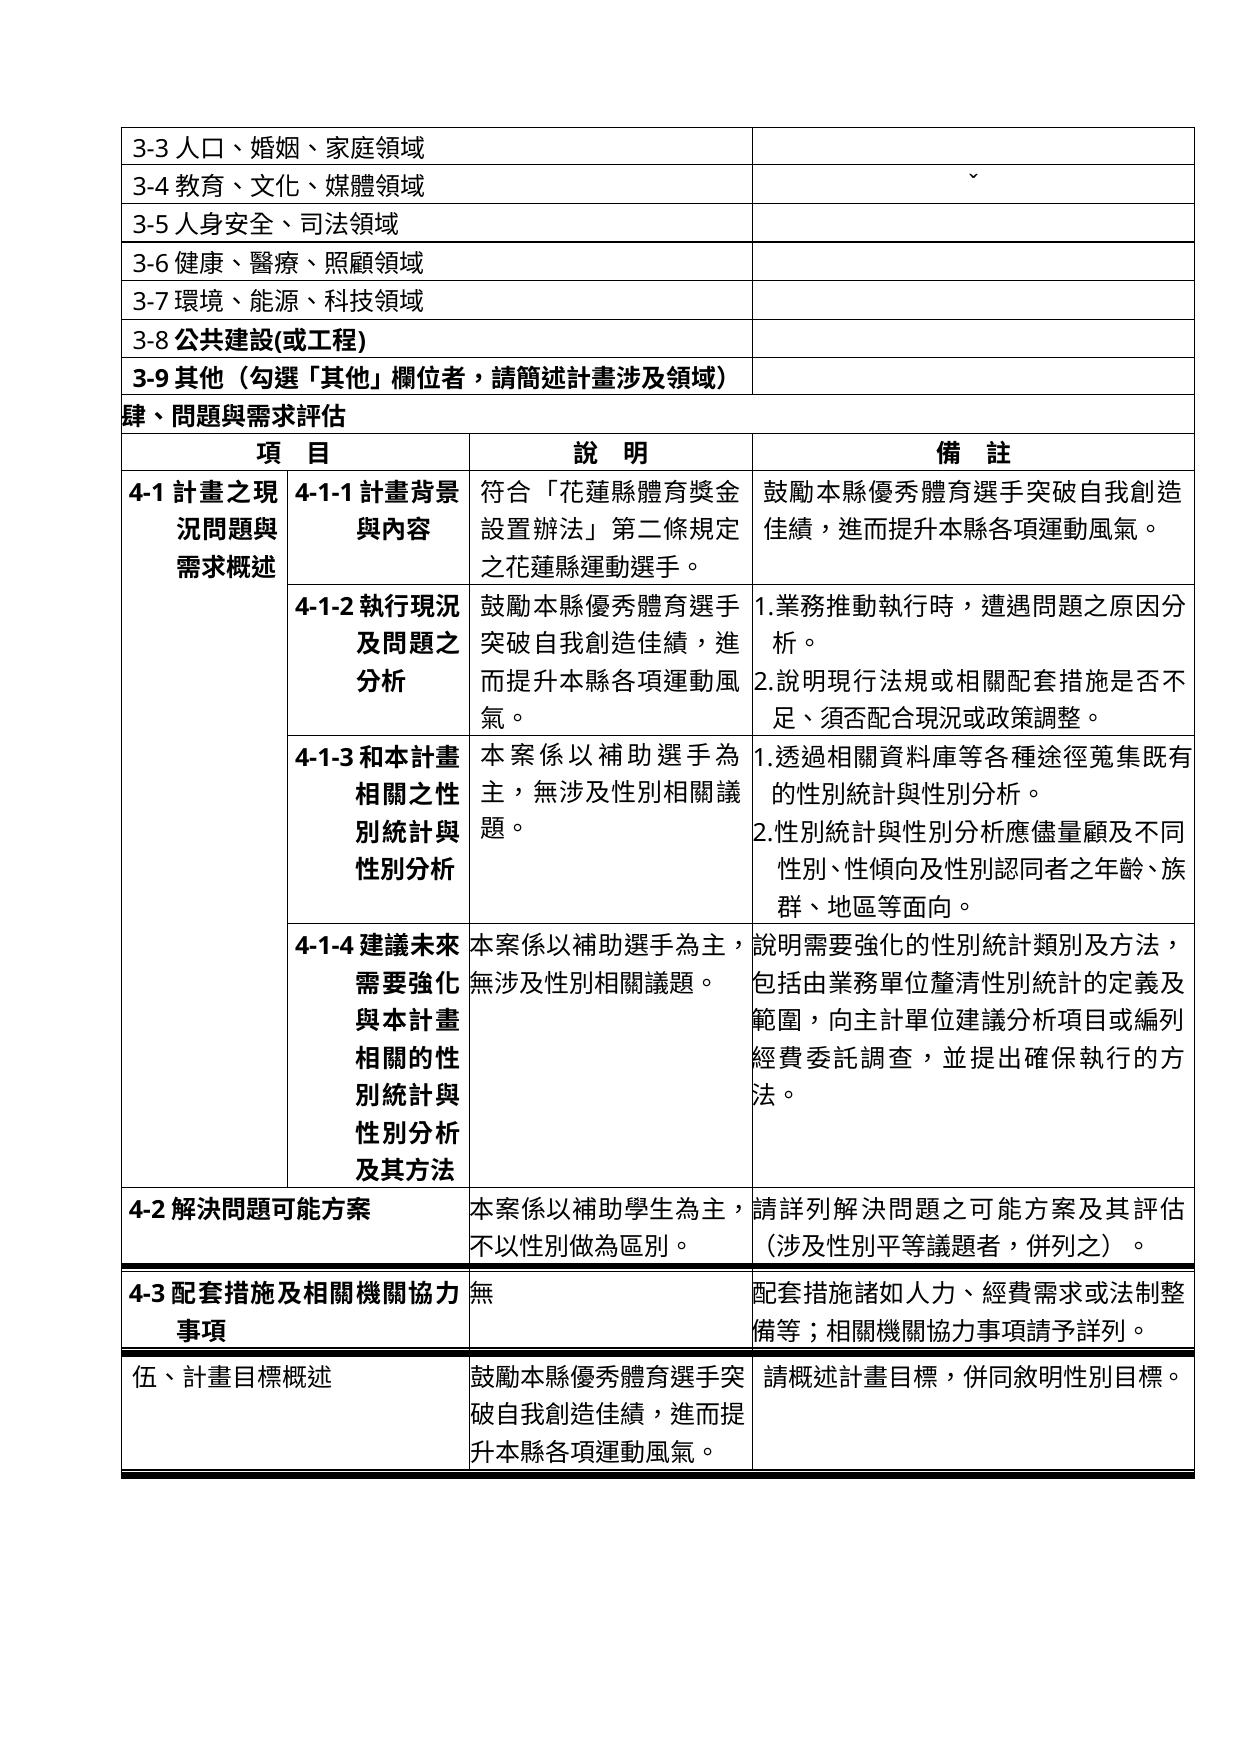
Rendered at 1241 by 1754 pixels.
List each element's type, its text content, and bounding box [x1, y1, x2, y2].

table_cell 本案係以補助學生為主，不以性別做為區別。 [470, 1188, 752, 1263]
table_cell [753, 358, 1194, 394]
table_cell 肆、問題與需求評估 [122, 395, 1194, 433]
table_cell 鼓勵本縣優秀體育選手突破自我創造佳績，進而提升本縣各項運動風氣。 [470, 585, 752, 735]
table_cell 無 [470, 1272, 752, 1347]
table_cell 3-6健康、醫療、照顧領域 [122, 243, 752, 280]
table_cell 3-3 人口、婚姻、家庭領域 [122, 128, 752, 164]
table_cell 3-9其他（勾選「其他」欄位者，請簡述計畫涉及領域） [122, 358, 752, 394]
table_cell 4-1-2執行現況及問題之分析 [288, 585, 469, 735]
table_cell ˇ [753, 165, 1194, 203]
table_cell 鼓勵本縣優秀體育選手突破自我創造佳績，進而提升本縣各項運動風氣。 [470, 1357, 752, 1469]
table_cell 3-8公共建設(或工程) [122, 320, 752, 357]
table_cell 請概述計畫目標，併同敘明性別目標。 [753, 1357, 1194, 1469]
table_cell 本案係以補助選手為主，無涉及性別相關議題。 [470, 736, 752, 923]
table_cell 1.業務推動執行時，遭遇問題之原因分析。 2.說明現行法規或相關配套措施是否不足、須否配合現況或政策調整。 [753, 585, 1194, 735]
table_cell 3-4 教育、文化、媒體領域 [122, 165, 752, 203]
table_cell 說 明 [470, 434, 752, 470]
table_cell 鼓勵本縣優秀體育選手突破自我創造佳績，進而提升本縣各項運動風氣。 [753, 471, 1194, 584]
table_cell 3-7環境、能源、科技領域 [122, 281, 752, 318]
table_cell 備 註 [753, 434, 1194, 470]
table_cell 項 目 [122, 434, 469, 470]
table_cell 4-1-1計畫背景與內容 [288, 471, 469, 584]
table_cell [753, 320, 1194, 357]
table_cell 本案係以補助選手為主，無涉及性別相關議題。 [470, 924, 752, 1187]
table_cell 說明需要強化的性別統計類別及方法，包括由業務單位釐清性別統計的定義及範圍，向主計單位建議分析項目或編列經費委託調查，並提出確保執行的方法。 [753, 924, 1194, 1187]
table_cell 4-1-4建議未來需要強化與本計畫相關的性別統計與性別分析及其方法 [288, 924, 469, 1187]
table_cell [753, 243, 1194, 280]
table_cell [753, 128, 1194, 164]
table_cell 請詳列解決問題之可能方案及其評估（涉及性別平等議題者，併列之）。 [753, 1188, 1194, 1263]
table_cell 符合「花蓮縣體育獎金設置辦法」第二條規定之花蓮縣運動選手。 [470, 471, 752, 584]
table_cell 4-1-3和本計畫相關之性別統計與性別分析 [288, 736, 469, 923]
table_cell 4-1計畫之現況問題與需求概述 [122, 471, 287, 1187]
table_cell 伍、計畫目標概述 [122, 1357, 469, 1469]
table_cell [753, 281, 1194, 318]
table_cell 4-2 解決問題可能方案 [122, 1188, 469, 1263]
table_cell 4-3配套措施及相關機關協力事項 [122, 1272, 469, 1347]
table_cell 3-5人身安全、司法領域 [122, 204, 752, 241]
table_cell [753, 204, 1194, 241]
table_cell 配套措施諸如人力、經費需求或法制整備等；相關機關協力事項請予詳列。 [753, 1272, 1194, 1347]
table_cell 1.透過相關資料庫等各種途徑蒐集既有的性別統計與性別分析。 2.性別統計與性別分析應儘量顧及不同性別、性傾向及性別認同者之年齡、族群、地區等面向。 [753, 736, 1194, 923]
